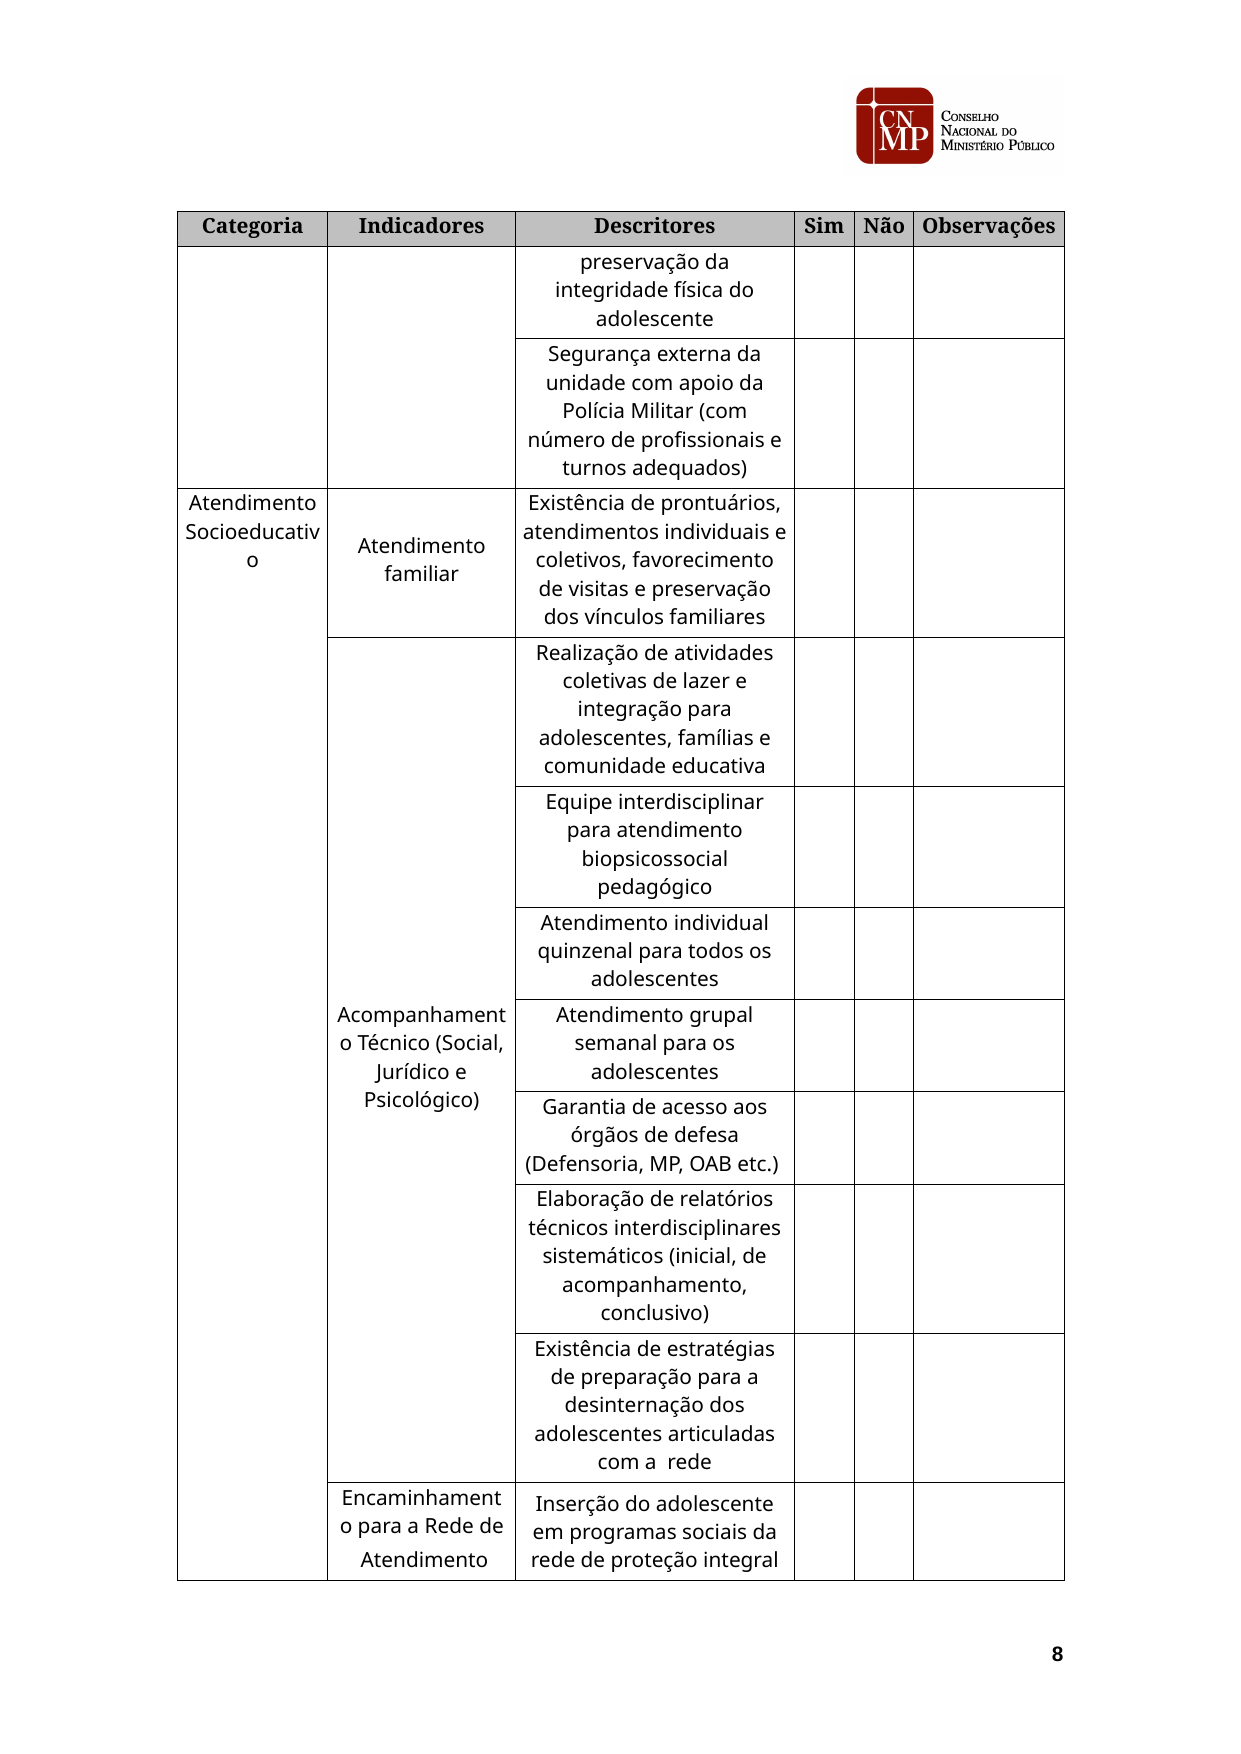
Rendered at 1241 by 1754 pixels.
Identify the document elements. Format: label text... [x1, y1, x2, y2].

table_header Categoria [178, 212, 327, 246]
table_cell [855, 1000, 913, 1091]
table_header Sim [795, 212, 854, 246]
table_cell [855, 1185, 913, 1333]
table_cell [855, 638, 913, 786]
table_cell [914, 1092, 1064, 1183]
table_cell [855, 1092, 913, 1183]
table_cell Atendimento individual quinzenal para todos os adolescentes [516, 908, 794, 999]
table_cell Equipe interdisciplinar para atendimento biopsicossocial pedagógico [516, 787, 794, 907]
table_header Não [855, 212, 913, 246]
table_cell [795, 1185, 854, 1333]
table_cell [855, 1334, 913, 1482]
table_cell [855, 787, 913, 907]
table_cell [855, 1483, 913, 1580]
table_cell [795, 1000, 854, 1091]
table_cell [914, 787, 1064, 907]
table_cell Inserção do adolescente em programas sociais da rede de proteção integral [516, 1483, 794, 1580]
table_cell preservação da integridade física do adolescente [516, 247, 794, 338]
table_cell [795, 638, 854, 786]
picture [843, 75, 1063, 176]
table_cell Existência de estratégias de preparação para a desinternação dos adolescentes articuladas com a rede [516, 1334, 794, 1482]
table_cell [795, 1483, 854, 1580]
table_cell [914, 908, 1064, 999]
table_cell [855, 247, 913, 338]
table_cell [855, 339, 913, 487]
table_header Observações [914, 212, 1064, 246]
table_header Descritores [516, 212, 794, 246]
table_cell [914, 638, 1064, 786]
table_cell Acompanhamento Técnico (Social, Jurídico e Psicológico) [328, 638, 515, 1482]
table_cell Atendimento familiar [328, 489, 515, 637]
table_cell [914, 1483, 1064, 1580]
table_cell [795, 489, 854, 637]
table_cell Realização de atividades coletivas de lazer e integração para adolescentes, famílias e comunidade educativa [516, 638, 794, 786]
table_header Indicadores [328, 212, 515, 246]
table_cell Segurança externa da unidade com apoio da Polícia Militar (com número de profissionais e turnos adequados) [516, 339, 794, 487]
table_cell Garantia de acesso aos órgãos de defesa (Defensoria, MP, OAB etc.) [516, 1092, 794, 1183]
table_cell Atendimento Socioeducativo [178, 489, 327, 1580]
table_cell Elaboração de relatórios técnicos interdisciplinares sistemáticos (inicial, de acompanhamento, conclusivo) [516, 1185, 794, 1333]
table_cell Atendimento grupal semanal para os adolescentes [516, 1000, 794, 1091]
table_cell [914, 339, 1064, 487]
table_cell [795, 787, 854, 907]
table_cell Existência de prontuários, atendimentos individuais e coletivos, favorecimento de visitas e preservação dos vínculos familiares [516, 489, 794, 637]
table_cell [914, 1185, 1064, 1333]
table_cell [795, 247, 854, 338]
table_cell [795, 339, 854, 487]
table_cell [795, 908, 854, 999]
table_cell [914, 489, 1064, 637]
table_cell [795, 1092, 854, 1183]
table_cell [914, 1334, 1064, 1482]
table_cell [795, 1334, 854, 1482]
table_cell [855, 489, 913, 637]
table_cell Encaminhamento para a Rede de Atendimento [328, 1483, 515, 1580]
table_cell [914, 1000, 1064, 1091]
table_cell [914, 247, 1064, 338]
table_cell [178, 247, 327, 487]
table_cell [328, 247, 515, 487]
table_cell [855, 908, 913, 999]
